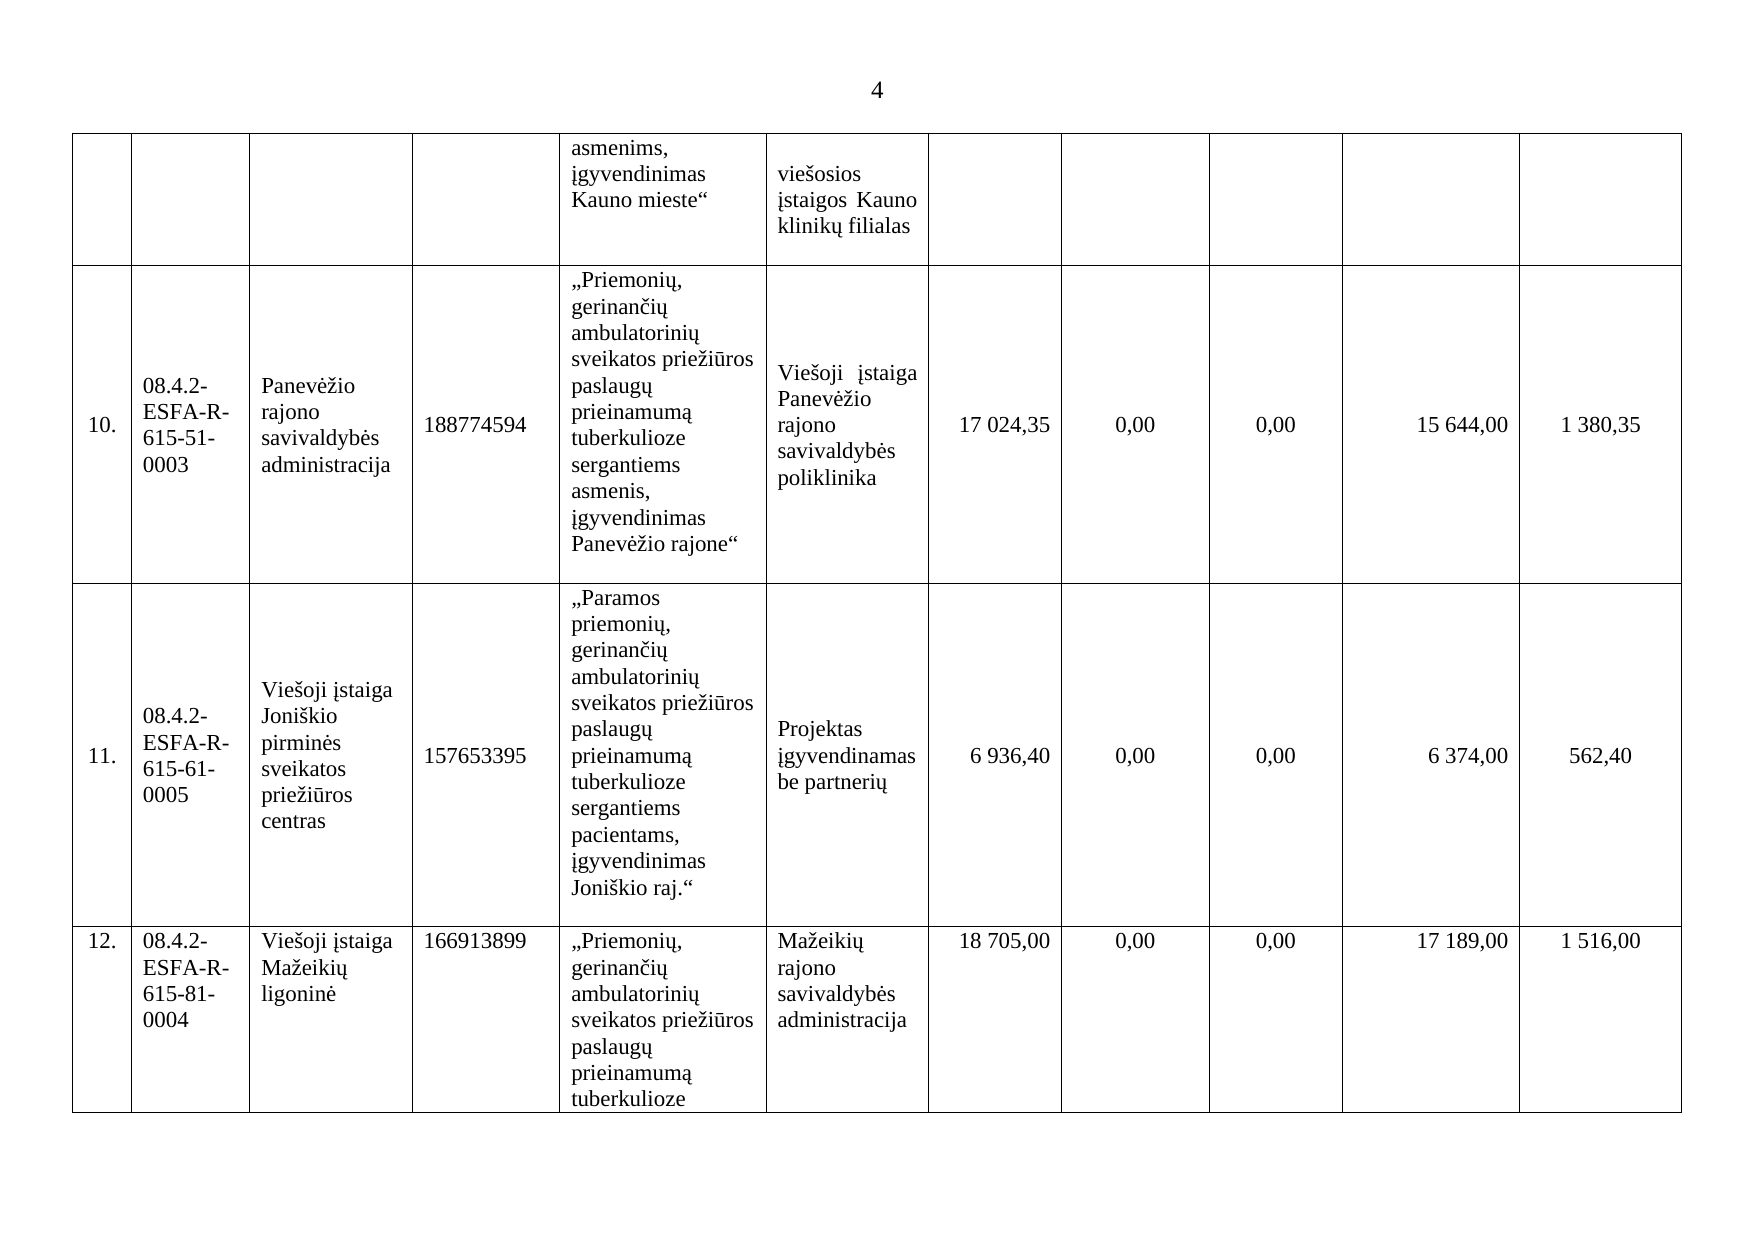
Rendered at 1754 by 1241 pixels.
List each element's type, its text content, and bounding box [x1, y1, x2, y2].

table_cell [1062, 134, 1209, 265]
table_cell Projektas įgyvendinamas be partnerių [767, 584, 928, 926]
table_cell Viešoji įstaiga Joniškio pirminės sveikatos priežiūros centras [250, 584, 412, 926]
table_cell 15 644,00 [1343, 266, 1519, 583]
table_cell Viešoji įstaiga Panevėžio rajono savivaldybės poliklinika [767, 266, 928, 583]
table_cell [250, 134, 412, 265]
table_cell 10. [73, 266, 131, 583]
table_cell 18 705,00 [929, 927, 1061, 1112]
table_cell 12. [73, 927, 131, 1112]
table_cell 6 936,40 [929, 584, 1061, 926]
table_cell [132, 134, 249, 265]
table_cell viešosios įstaigos Kauno klinikų filialas [767, 134, 928, 265]
table_cell [73, 134, 131, 265]
table_cell „Paramos priemonių, gerinančių ambulatorinių sveikatos priežiūros paslaugų prieinamumą tuberkulioze sergantiems pacientams, įgyvendinimas Joniškio raj.“ [560, 584, 766, 926]
table_cell 6 374,00 [1343, 584, 1519, 926]
table_cell 1 380,35 [1520, 266, 1681, 583]
table_cell 562,40 [1520, 584, 1681, 926]
table_cell 0,00 [1210, 584, 1342, 926]
table_cell [1520, 134, 1681, 265]
table_cell 166913899 [413, 927, 559, 1112]
table_cell 11. [73, 584, 131, 926]
table_cell Mažeikių rajono savivaldybės administracija [767, 927, 928, 1112]
table_cell 0,00 [1062, 927, 1209, 1112]
table_cell 1 516,00 [1520, 927, 1681, 1112]
table_cell Viešoji įstaiga Mažeikių ligoninė [250, 927, 412, 1112]
table_cell 157653395 [413, 584, 559, 926]
table_cell [929, 134, 1061, 265]
table_cell 0,00 [1210, 927, 1342, 1112]
table_cell 0,00 [1062, 266, 1209, 583]
table_cell „Priemonių, gerinančių ambulatorinių sveikatos priežiūros paslaugų prieinamumą tuberkulioze [560, 927, 766, 1112]
table_cell [1210, 134, 1342, 265]
table_cell 0,00 [1062, 584, 1209, 926]
table_cell 188774594 [413, 266, 559, 583]
table_cell 17 189,00 [1343, 927, 1519, 1112]
table_cell 08.4.2-ESFA-R-615-81-0004 [132, 927, 249, 1112]
table_cell [413, 134, 559, 265]
table_cell asmenims, įgyvendinimas Kauno mieste“ [560, 134, 766, 265]
table_cell [1343, 134, 1519, 265]
table_cell 08.4.2-ESFA-R-615-51-0003 [132, 266, 249, 583]
table_cell Panevėžio rajono savivaldybės administracija [250, 266, 412, 583]
table_cell 08.4.2-ESFA-R-615-61-0005 [132, 584, 249, 926]
table_cell „Priemonių, gerinančių ambulatorinių sveikatos priežiūros paslaugų prieinamumą tuberkulioze sergantiems asmenis, įgyvendinimas Panevėžio rajone“ [560, 266, 766, 583]
table_cell 17 024,35 [929, 266, 1061, 583]
table_cell 0,00 [1210, 266, 1342, 583]
